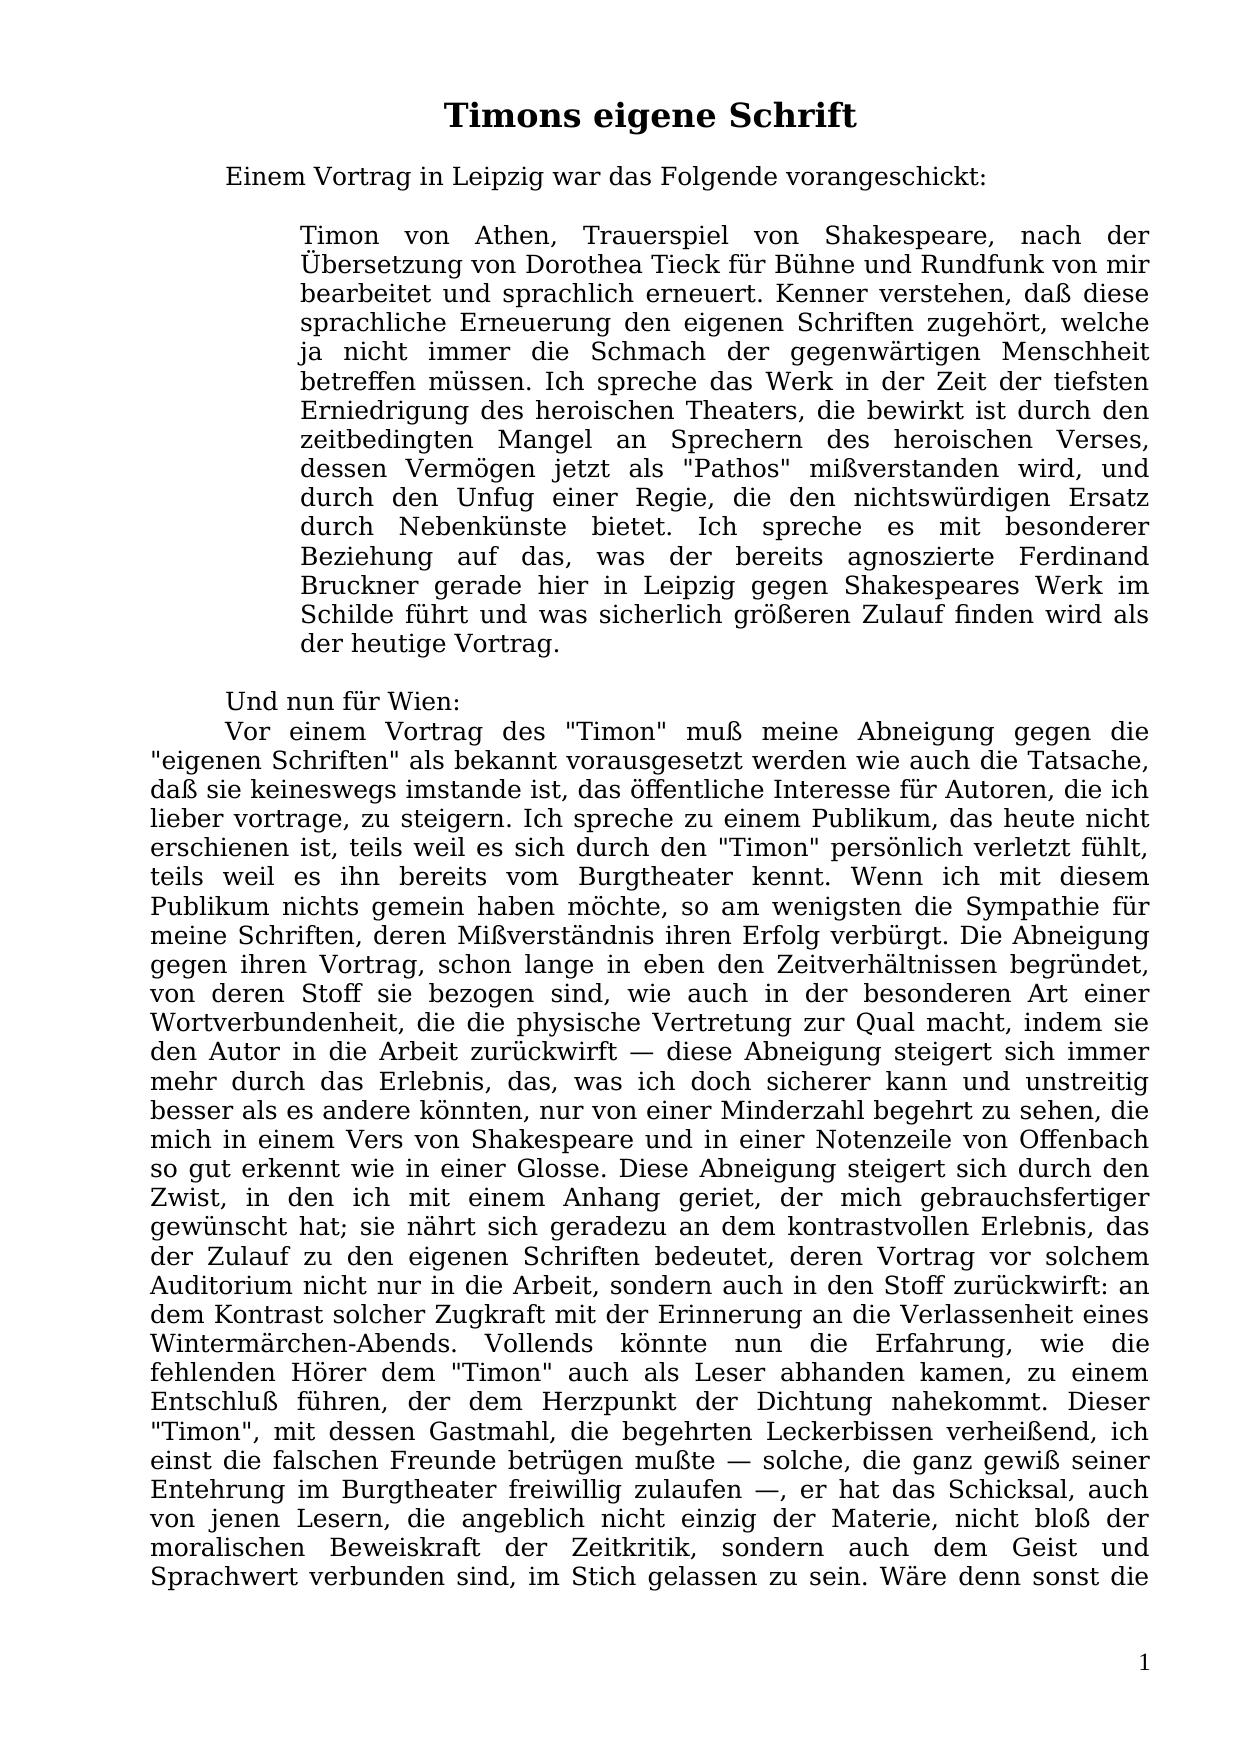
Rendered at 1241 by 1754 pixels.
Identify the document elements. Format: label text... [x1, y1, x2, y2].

text Und nun für Wien: [150, 687, 1151, 717]
text Timons eigene Schrift [150, 75, 1151, 135]
text Einem Vortrag in Leipzig war das Folgende vorangeschickt: [150, 135, 1151, 192]
text Vor einem Vortrag des "Timon" muß meine Abneigung gegen die "eigenen Schriften" als bekannt vorausgesetzt werden wie auch die Tatsache, daß sie keineswegs imstande ist, das öffentliche Interesse für Autoren, die ich lieber vortrage, zu steigern. Ich spreche zu einem Publikum, das heute nicht erschienen ist, teils weil es sich durch den "Timon" persönlich verletzt fühlt, teils weil es ihn bereits vom Burgtheater kennt. Wenn ich mit diesem Publikum nichts gemein haben möchte, so am wenigsten die Sympathie für meine Schriften, deren Mißverständnis ihren Erfolg verbürgt. Die Abneigung gegen ihren Vortrag, schon lange in eben den Zeitverhältnissen begründet, von deren Stoff sie bezogen sind, wie auch in der besonderen Art einer Wortverbundenheit, die die physische Vertretung zur Qual macht, indem sie den Autor in die Arbeit zurückwirft — diese Abneigung steigert sich immer mehr durch das Erlebnis, das, was ich doch sicherer kann und unstreitig besser als es andere könnten, nur von einer Minderzahl begehrt zu sehen, die mich in einem Vers von Shakespeare und in einer Notenzeile von Offenbach so gut erkennt wie in einer Glosse. Diese Abneigung steigert sich durch den Zwist, in den ich mit einem Anhang geriet, der mich gebrauchsfertiger gewünscht hat; sie nährt sich geradezu an dem kontrastvollen Erlebnis, das der Zulauf zu den eigenen Schriften bedeutet, deren Vortrag vor solchem Auditorium nicht nur in die Arbeit, sondern auch in den Stoff zurückwirft: an dem Kontrast solcher Zugkraft mit der Erinnerung an die Verlassenheit eines Wintermärchen-Abends. Vollends könnte nun die Erfahrung, wie die fehlenden Hörer dem "Timon" auch als Leser abhanden kamen, zu einem Entschluß führen, der dem Herzpunkt der Dichtung nahekommt. Dieser "Timon", mit dessen Gastmahl, die begehrten Leckerbissen verheißend, ich einst die falschen Freunde betrügen mußte — solche, die ganz gewiß seiner Entehrung im Burgtheater freiwillig zulaufen —, er hat das Schicksal, auch von jenen Lesern, die angeblich nicht einzig der Materie, nicht bloß der moralischen Beweiskraft der Zeitkritik, sondern auch dem Geist und Sprachwert verbunden sind, im Stich gelassen zu sein. Wäre denn sonst die [150, 717, 1151, 1592]
text Timon von Athen, Trauerspiel von Shakespeare, nach der Übersetzung von Dorothea Tieck für Bühne und Rundfunk von mir bearbeitet und sprachlich erneuert. Kenner verstehen, daß diese sprachliche Erneuerung den eigenen Schriften zugehört, welche ja nicht immer die Schmach der gegenwärtigen Menschheit betreffen müssen. Ich spreche das Werk in der Zeit der tiefsten Erniedrigung des heroischen Theaters, die bewirkt ist durch den zeitbedingten Mangel an Sprechern des heroischen Verses, dessen Vermögen jetzt als "Pathos" mißverstanden wird, und durch den Unfug einer Regie, die den nichtswürdigen Ersatz durch Nebenkünste bietet. Ich spreche es mit besonderer Beziehung auf das, was der bereits agnoszierte Ferdinand Bruckner gerade hier in Leipzig gegen Shakespeares Werk im Schilde führt und was sicherlich größeren Zulauf finden wird als der heutige Vortrag. [300, 221, 1151, 658]
